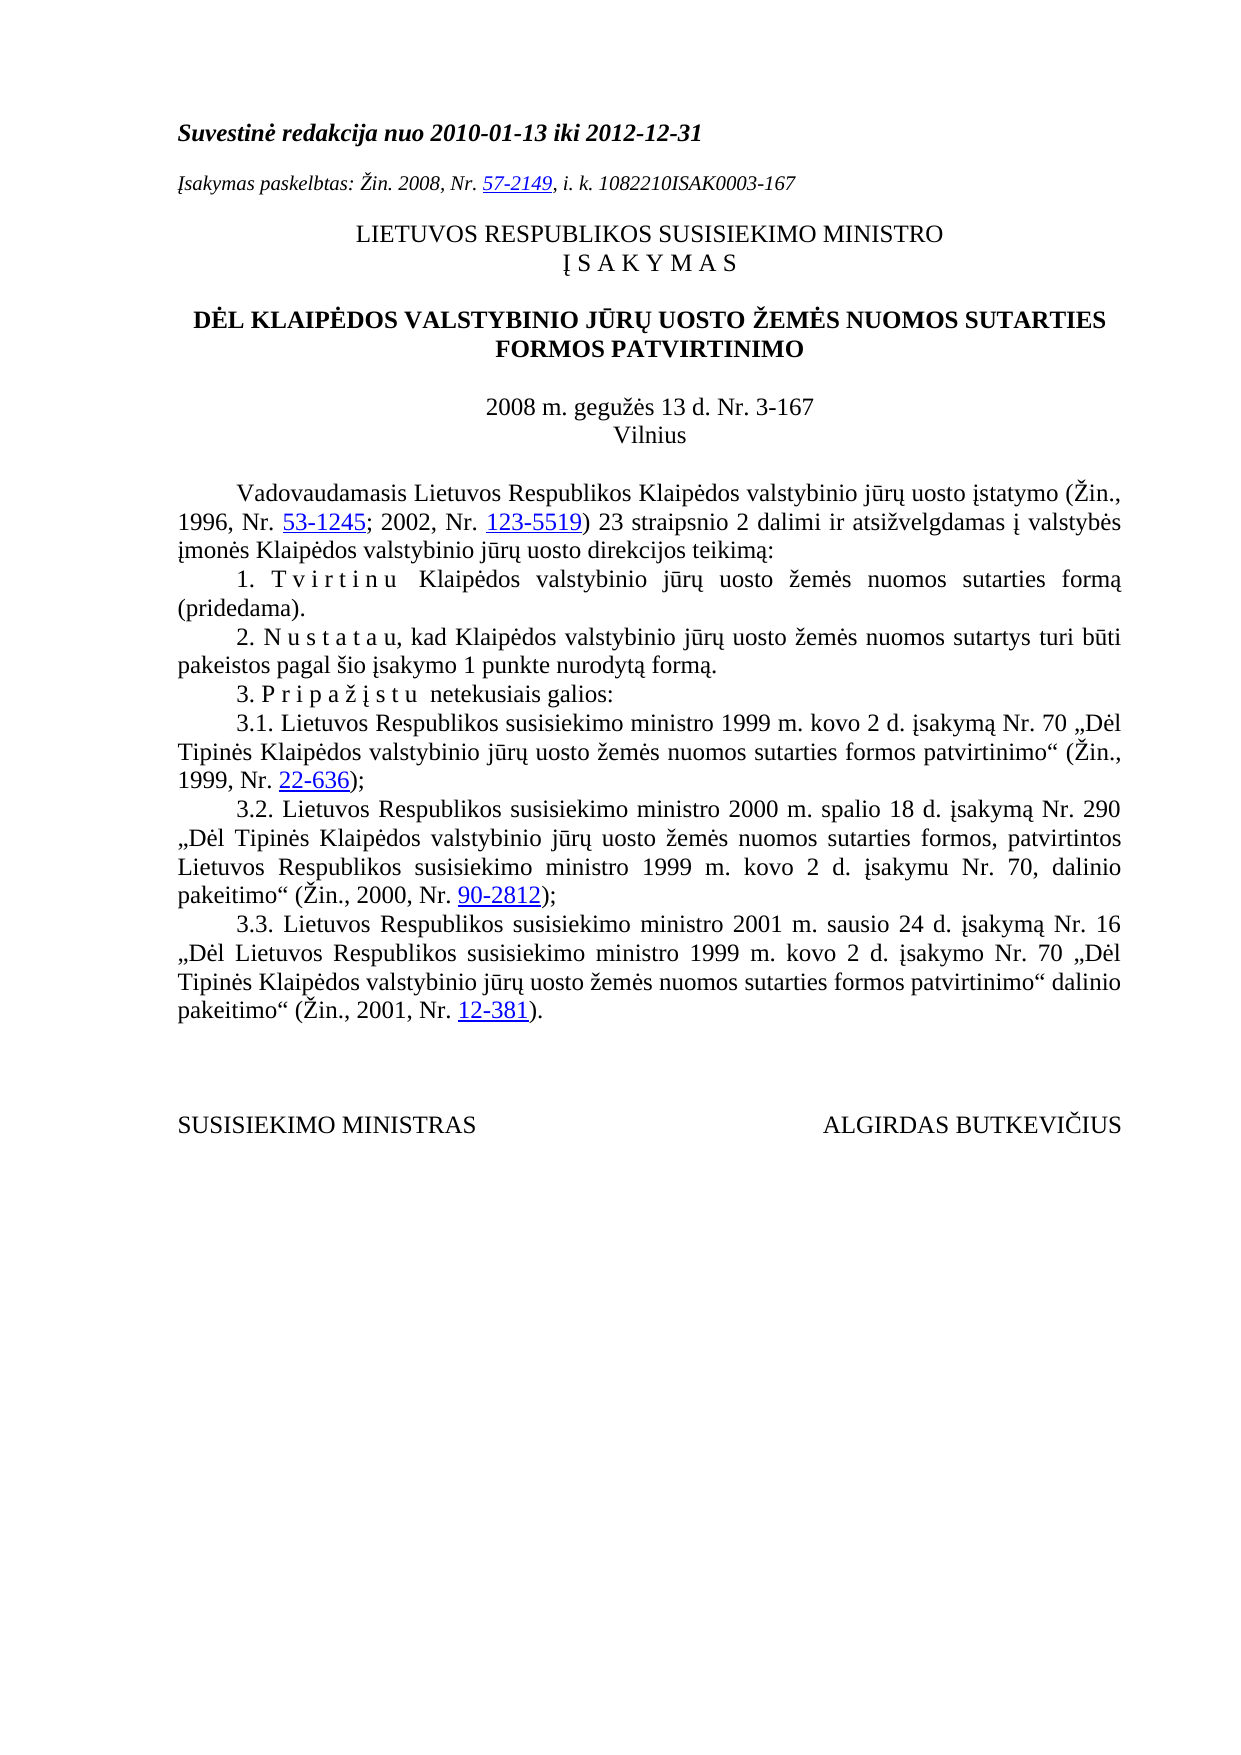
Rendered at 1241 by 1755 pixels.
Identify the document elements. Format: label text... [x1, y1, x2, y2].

text 1. Tvirtinu Klaipėdos valstybinio jūrų uosto žemės nuomos sutarties formą (pridedama). [177, 564, 1122, 622]
text Įsakymas paskelbtas: Žin. 2008, Nr. 57-2149, i. k. 1082210ISAK0003-167 [177, 171, 1122, 195]
text LIETUVOS RESPUBLIKOS SUSISIEKIMO MINISTRO [177, 219, 1122, 248]
text Vadovaudamasis Lietuvos Respublikos Klaipėdos valstybinio jūrų uosto įstatymo (Žin., 1996, Nr. 53-1245; 2002, Nr. 123-5519) 23 straipsnio 2 dalimi ir atsižvelgdamas į valstybės įmonės Klaipėdos valstybinio jūrų uosto direkcijos teikimą: [177, 478, 1122, 564]
text Suvestinė redakcija nuo 2010-01-13 iki 2012-12-31 [177, 118, 1122, 147]
text SUSISIEKIMO MINISTRAS ALGIRDAS BUTKEVIČIUS [177, 1110, 1122, 1139]
text 2008 m. gegužės 13 d. Nr. 3-167 [177, 392, 1122, 420]
text ĮSAKYMAS [177, 248, 1122, 277]
text DĖL KLAIPĖDOS VALSTYBINIO JŪRŲ UOSTO ŽEMĖS NUOMOS SUTARTIES FORMOS PATVIRTINIMO [177, 305, 1122, 363]
text 3.3. Lietuvos Respublikos susisiekimo ministro 2001 m. sausio 24 d. įsakymą Nr. 16 „Dėl Lietuvos Respublikos susisiekimo ministro 1999 m. kovo 2 d. įsakymo Nr. 70 „Dėl Tipinės Klaipėdos valstybinio jūrų uosto žemės nuomos sutarties formos patvirtinimo“ dalinio pakeitimo“ (Žin., 2001, Nr. 12-381). [177, 909, 1122, 1024]
text 2. Nustatau, kad Klaipėdos valstybinio jūrų uosto žemės nuomos sutartys turi būti pakeistos pagal šio įsakymo 1 punkte nurodytą formą. [177, 622, 1122, 679]
text 3.1. Lietuvos Respublikos susisiekimo ministro 1999 m. kovo 2 d. įsakymą Nr. 70 „Dėl Tipinės Klaipėdos valstybinio jūrų uosto žemės nuomos sutarties formos patvirtinimo“ (Žin., 1999, Nr. 22-636); [177, 708, 1122, 794]
text Vilnius [177, 420, 1122, 449]
text 3. Pripažįstu netekusiais galios: [177, 679, 1122, 708]
text 3.2. Lietuvos Respublikos susisiekimo ministro 2000 m. spalio 18 d. įsakymą Nr. 290 „Dėl Tipinės Klaipėdos valstybinio jūrų uosto žemės nuomos sutarties formos, patvirtintos Lietuvos Respublikos susisiekimo ministro 1999 m. kovo 2 d. įsakymu Nr. 70, dalinio pakeitimo“ (Žin., 2000, Nr. 90-2812); [177, 794, 1122, 909]
